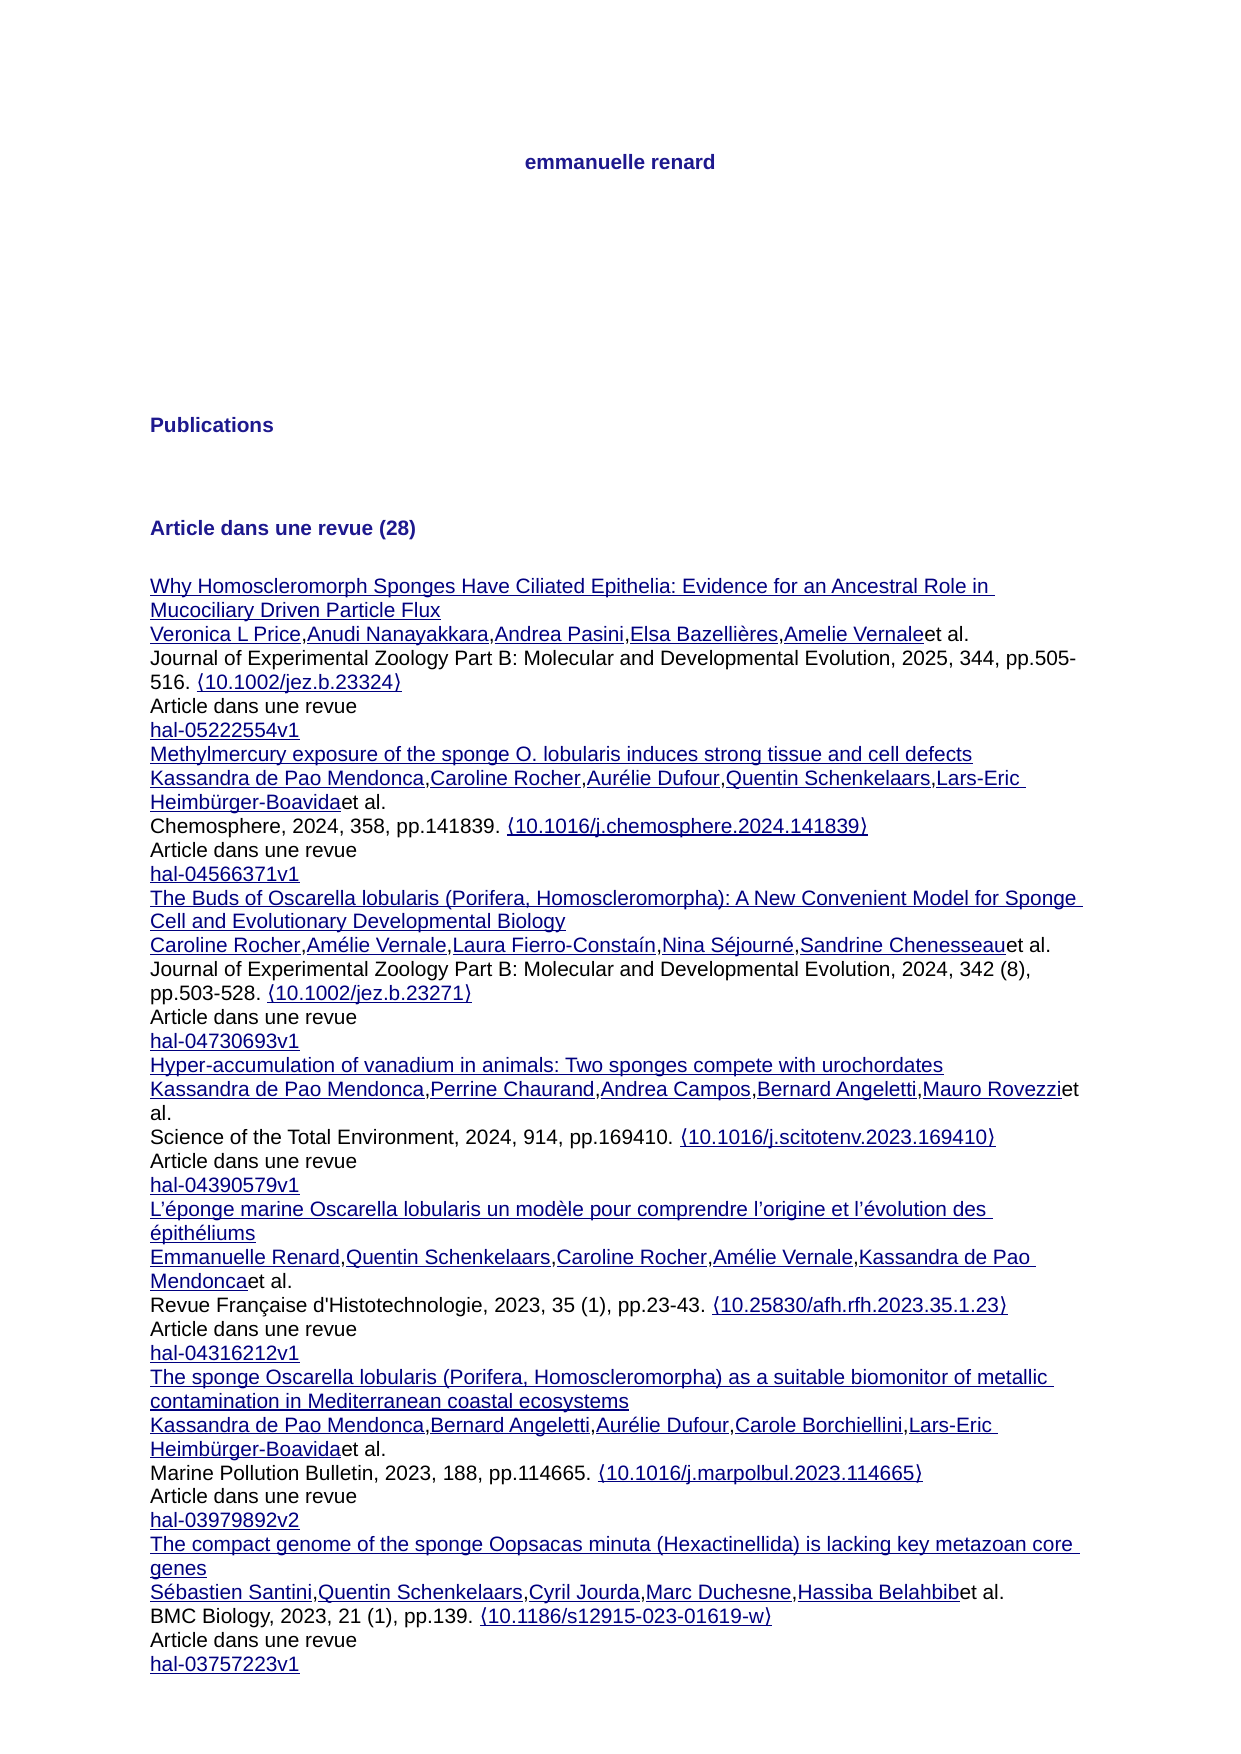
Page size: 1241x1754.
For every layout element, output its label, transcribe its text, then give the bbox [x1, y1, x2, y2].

table_cell The compact genome of the sponge Oopsacas minuta (Hexactinellida) is lacking key metazoan core genes Sébastien Santini,Quentin Schenkelaars,Cyril Jourda,Marc Duchesne,Hassiba Belahbibet al. BMC Biology, 2023, 21 (1), pp.139. ⟨10.1186/s12915-023-01619-w⟩ Article dans une revue hal-03757223v1 [150, 1532, 1090, 1676]
subtitle emmanuelle renard [150, 150, 1090, 174]
subtitle Article dans une revue (28) [150, 516, 1090, 539]
table_cell The sponge Oscarella lobularis (Porifera, Homoscleromorpha) as a suitable biomonitor of metallic contamination in Mediterranean coastal ecosystems Kassandra de Pao Mendonca,Bernard Angeletti,Aurélie Dufour,Carole Borchiellini,Lars-Eric Heimbürger-Boavidaet al. Marine Pollution Bulletin, 2023, 188, pp.114665. ⟨10.1016/j.marpolbul.2023.114665⟩ Article dans une revue hal-03979892v2 [150, 1365, 1090, 1532]
table_cell Hyper-accumulation of vanadium in animals: Two sponges compete with urochordates Kassandra de Pao Mendonca,Perrine Chaurand,Andrea Campos,Bernard Angeletti,Mauro Rovezziet al. Science of the Total Environment, 2024, 914, pp.169410. ⟨10.1016/j.scitotenv.2023.169410⟩ Article dans une revue hal-04390579v1 [150, 1053, 1090, 1197]
table_header Why Homoscleromorph Sponges Have Ciliated Epithelia: Evidence for an Ancestral Role in Mucociliary Driven Particle Flux Veronica L Price,Anudi Nanayakkara,Andrea Pasini,Elsa Bazellières,Amelie Vernaleet al. Journal of Experimental Zoology Part B: Molecular and Developmental Evolution, 2025, 344, pp.505-516. ⟨10.1002/jez.b.23324⟩ Article dans une revue hal-05222554v1 [150, 574, 1090, 742]
subtitle Publications [150, 412, 1090, 436]
table_cell L’éponge marine Oscarella lobularis un modèle pour comprendre l’origine et l’évolution des épithéliums Emmanuelle Renard,Quentin Schenkelaars,Caroline Rocher,Amélie Vernale,Kassandra de Pao Mendoncaet al. Revue Française d'Histotechnologie, 2023, 35 (1), pp.23-43. ⟨10.25830/afh.rfh.2023.35.1.23⟩ Article dans une revue hal-04316212v1 [150, 1197, 1090, 1364]
table_cell The Buds of Oscarella lobularis (Porifera, Homoscleromorpha): A New Convenient Model for Sponge Cell and Evolutionary Developmental Biology Caroline Rocher,Amélie Vernale,Laura Fierro-Constaín,Nina Séjourné,Sandrine Chenesseauet al. Journal of Experimental Zoology Part B: Molecular and Developmental Evolution, 2024, 342 (8), pp.503-528. ⟨10.1002/jez.b.23271⟩ Article dans une revue hal-04730693v1 [150, 885, 1090, 1053]
table_cell Methylmercury exposure of the sponge O. lobularis induces strong tissue and cell defects Kassandra de Pao Mendonca,Caroline Rocher,Aurélie Dufour,Quentin Schenkelaars,Lars-Eric Heimbürger-Boavidaet al. Chemosphere, 2024, 358, pp.141839. ⟨10.1016/j.chemosphere.2024.141839⟩ Article dans une revue hal-04566371v1 [150, 742, 1090, 885]
